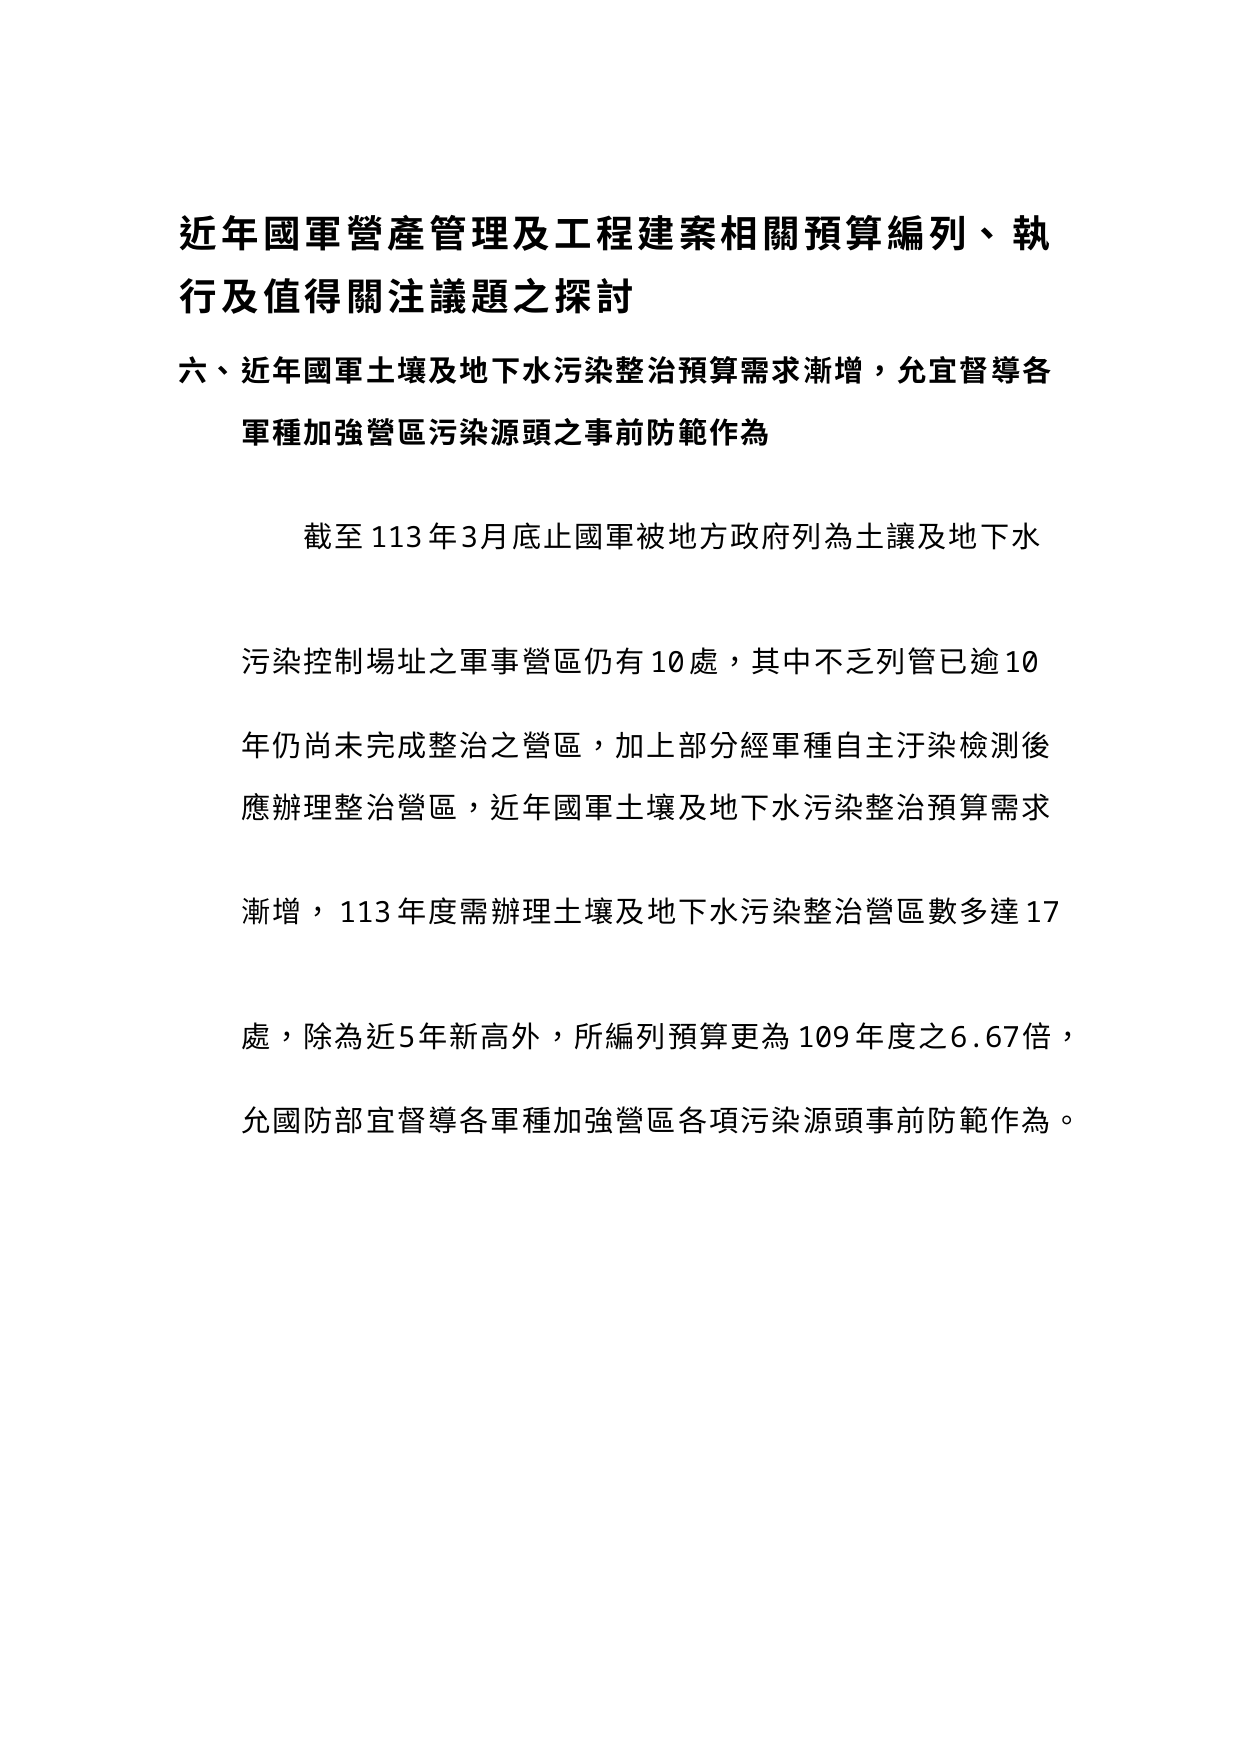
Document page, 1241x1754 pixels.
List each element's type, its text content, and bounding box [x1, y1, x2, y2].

text 六、近年國軍土壤及地下水污染整治預算需求漸增，允宜督導各軍種加強營區污染源頭之事前防範作為 [177, 327, 1063, 452]
text 截至113年3月底止國軍被地方政府列為土讓及地下水污染控制場址之軍事營區仍有10處，其中不乏列管已逾10年仍尚未完成整治之營區，加上部分經軍種自主汙染檢測後應辦理整治營區，近年國軍土壤及地下水污染整治預算需求漸增，113年度需辦理土壤及地下水污染整治營區數多達17處，除為近5年新高外，所編列預算更為109年度之6.67倍，允國防部宜督導各軍種加強營區各項污染源頭事前防範作為。 [236, 452, 1063, 1202]
text 近年國軍營產管理及工程建案相關預算編列、執行及值得關注議題之探討 [177, 189, 1063, 314]
